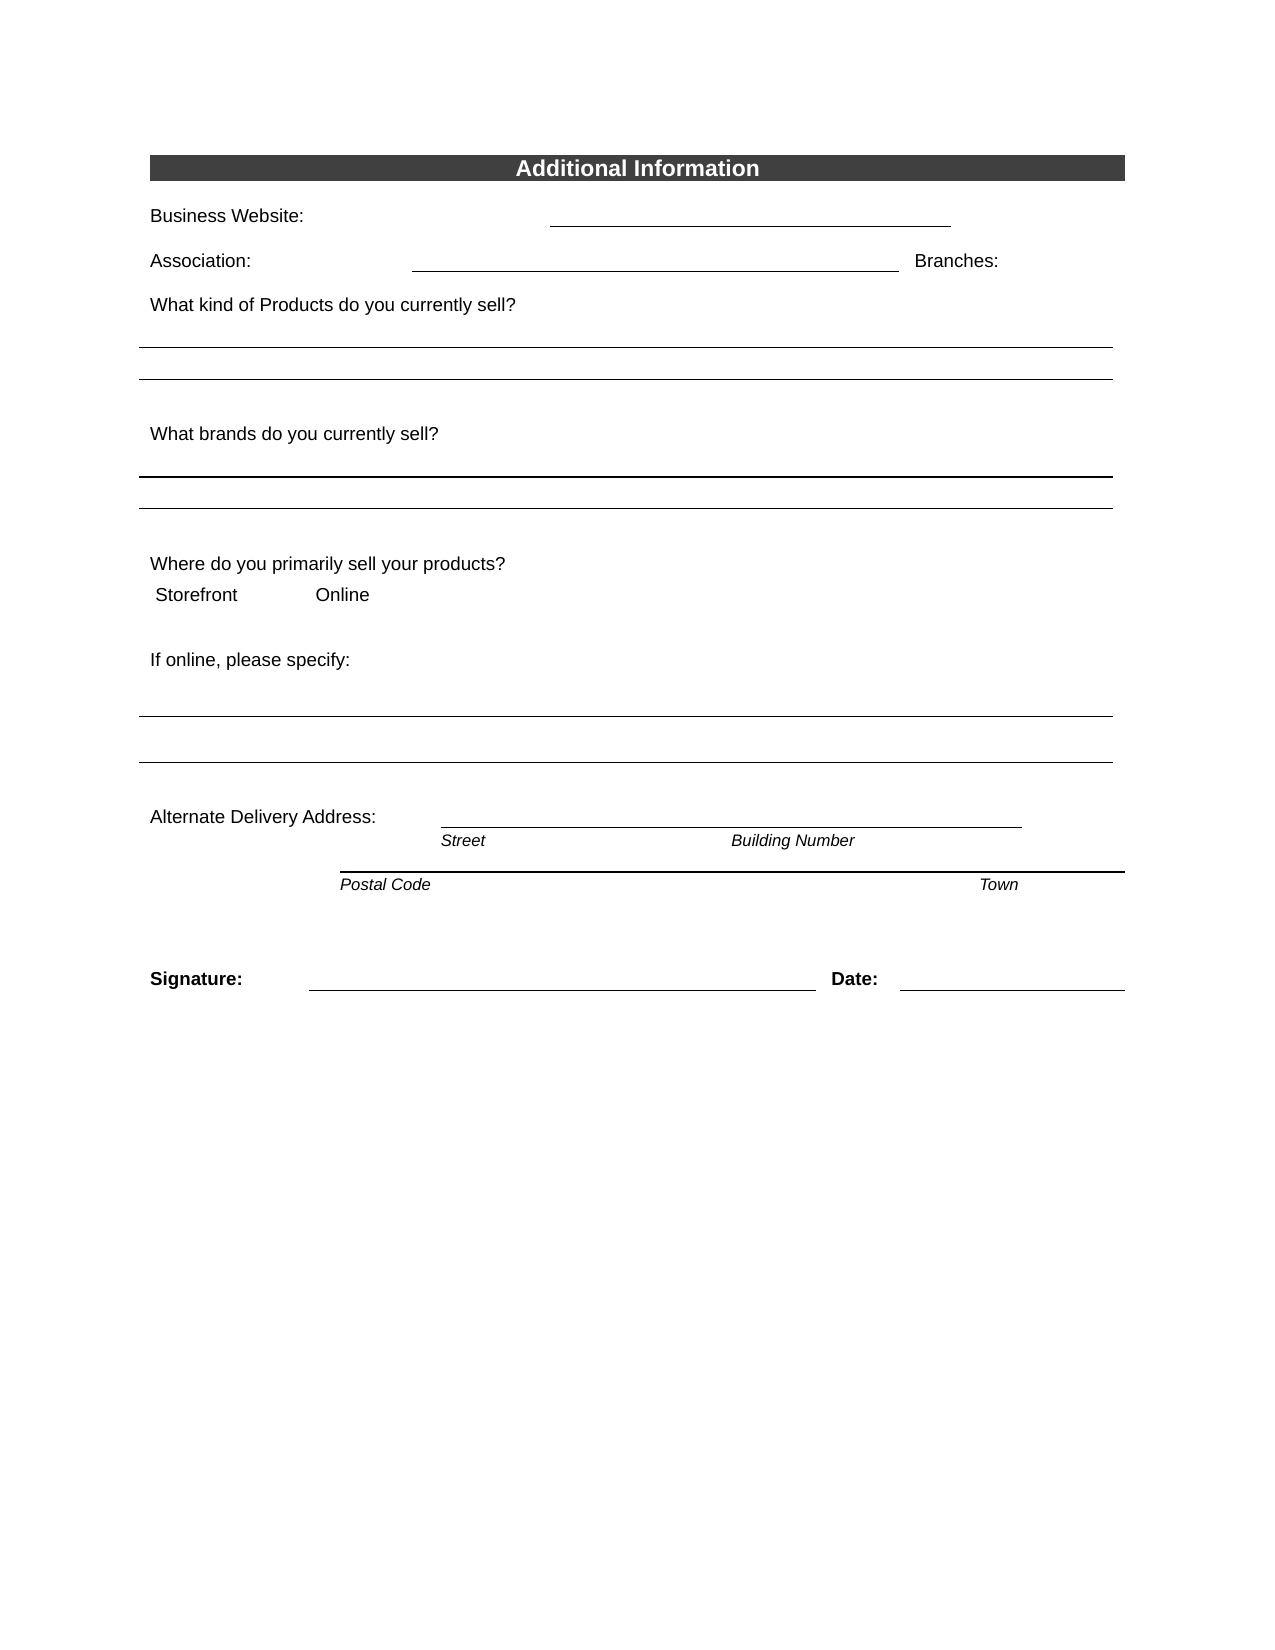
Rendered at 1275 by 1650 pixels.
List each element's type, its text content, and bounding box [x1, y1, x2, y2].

table_cell [340, 850, 979, 871]
table_cell [150, 871, 340, 894]
table_cell [412, 226, 899, 271]
table_cell Branches: [899, 226, 1125, 271]
table_header [900, 959, 1125, 990]
text If online, please specify: [150, 648, 1125, 670]
table_header [441, 806, 731, 827]
table_cell Building Number [731, 828, 1022, 850]
table_header [139, 670, 1113, 716]
table_cell Street [441, 828, 731, 850]
text Where do you primarily sell your products? [150, 552, 1125, 574]
table_header Date: [816, 959, 900, 990]
table_cell [150, 827, 441, 850]
table_header Alternate Delivery Address: [150, 806, 441, 827]
table_cell Postal Code [340, 873, 979, 894]
table_header [139, 445, 1113, 476]
table_cell Town [979, 873, 1125, 894]
table_cell Association: [150, 226, 412, 271]
table_header [550, 181, 951, 226]
table_header Business Website: [150, 181, 550, 226]
text What brands do you currently sell? [150, 423, 1125, 445]
table_header [139, 315, 1113, 347]
text What kind of Products do you currently sell? [150, 294, 1125, 315]
table_cell [139, 717, 1113, 762]
table_header [731, 806, 1022, 827]
table_header Signature: [150, 959, 309, 990]
table_cell [139, 348, 1113, 379]
table_header [309, 959, 816, 990]
table_cell [979, 850, 1125, 871]
subtitle Additional Information [150, 155, 1125, 181]
text Storefront Online [150, 584, 1125, 605]
table_cell [150, 850, 340, 871]
table_cell [139, 478, 1113, 508]
